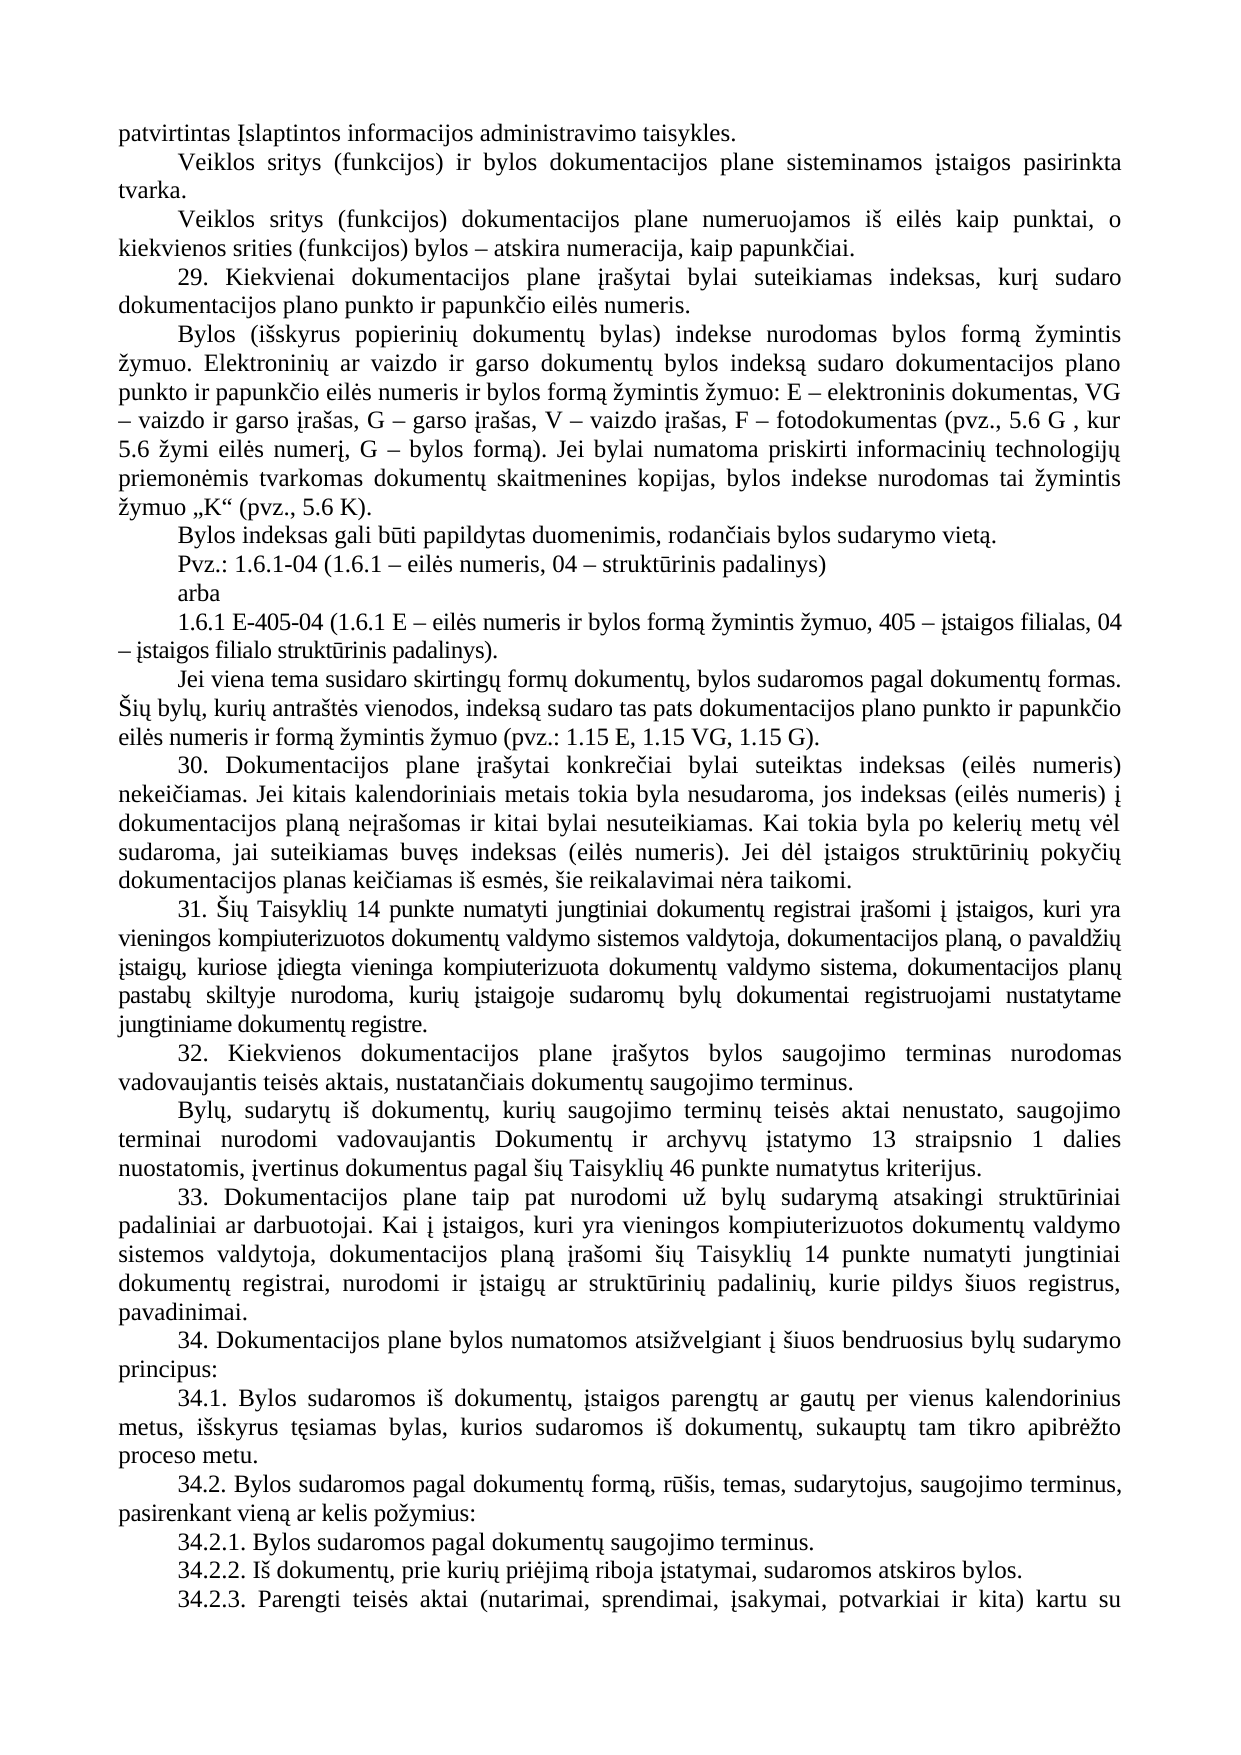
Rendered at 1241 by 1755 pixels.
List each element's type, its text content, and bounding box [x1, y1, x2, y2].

text 31. Šių Taisyklių 14 punkte numatyti jungtiniai dokumentų registrai įrašomi į įstaigos, kuri yra vieningos kompiuterizuotos dokumentų valdymo sistemos valdytoja, dokumentacijos planą, o pavaldžių įstaigų, kuriose įdiegta vieninga kompiuterizuota dokumentų valdymo sistema, dokumentacijos planų pastabų skiltyje nurodoma, kurių įstaigoje sudaromų bylų dokumentai registruojami nustatytame jungtiniame dokumentų registre. [118, 894, 1122, 1038]
text Jei viena tema susidaro skirtingų formų dokumentų, bylos sudaromos pagal dokumentų formas. Šių bylų, kurių antraštės vienodos, indeksą sudaro tas pats dokumentacijos plano punkto ir papunkčio eilės numeris ir formą žymintis žymuo (pvz.: 1.15 E, 1.15 VG, 1.15 G). [118, 664, 1122, 751]
text arba [118, 578, 1122, 607]
text 33. Dokumentacijos plane taip pat nurodomi už bylų sudarymą atsakingi struktūriniai padaliniai ar darbuotojai. Kai į įstaigos, kuri yra vieningos kompiuterizuotos dokumentų valdymo sistemos valdytoja, dokumentacijos planą įrašomi šių Taisyklių 14 punkte numatyti jungtiniai dokumentų registrai, nurodomi ir įstaigų ar struktūrinių padalinių, kurie pildys šiuos registrus, pavadinimai. [118, 1182, 1122, 1326]
text Veiklos sritys (funkcijos) dokumentacijos plane numeruojamos iš eilės kaip punktai, o kiekvienos srities (funkcijos) bylos – atskira numeracija, kaip papunkčiai. [118, 204, 1122, 262]
text 34.2.1. Bylos sudaromos pagal dokumentų saugojimo terminus. [118, 1527, 1122, 1556]
text Bylų, sudarytų iš dokumentų, kurių saugojimo terminų teisės aktai nenustato, saugojimo terminai nurodomi vadovaujantis Dokumentų ir archyvų įstatymo 13 straipsnio 1 dalies nuostatomis, įvertinus dokumentus pagal šių Taisyklių 46 punkte numatytus kriterijus. [118, 1096, 1122, 1182]
text 34. Dokumentacijos plane bylos numatomos atsižvelgiant į šiuos bendruosius bylų sudarymo principus: [118, 1326, 1122, 1383]
text Veiklos sritys (funkcijos) ir bylos dokumentacijos plane sisteminamos įstaigos pasirinkta tvarka. [118, 147, 1122, 204]
text 32. Kiekvienos dokumentacijos plane įrašytos bylos saugojimo terminas nurodomas vadovaujantis teisės aktais, nustatančiais dokumentų saugojimo terminus. [118, 1038, 1122, 1096]
text 34.2. Bylos sudaromos pagal dokumentų formą, rūšis, temas, sudarytojus, saugojimo terminus, pasirenkant vieną ar kelis požymius: [118, 1469, 1122, 1527]
text 34.2.3. Parengti teisės aktai (nutarimai, sprendimai, įsakymai, potvarkiai ir kita) kartu su [118, 1584, 1122, 1613]
text 29. Kiekvienai dokumentacijos plane įrašytai bylai suteikiamas indeksas, kurį sudaro dokumentacijos plano punkto ir papunkčio eilės numeris. [118, 262, 1122, 319]
text 1.6.1 E-405-04 (1.6.1 E – eilės numeris ir bylos formą žymintis žymuo, 405 – įstaigos filialas, 04 – įstaigos filialo struktūrinis padalinys). [118, 607, 1122, 664]
text 34.1. Bylos sudaromos iš dokumentų, įstaigos parengtų ar gautų per vienus kalendorinius metus, išskyrus tęsiamas bylas, kurios sudaromos iš dokumentų, sukauptų tam tikro apibrėžto proceso metu. [118, 1383, 1122, 1469]
text Pvz.: 1.6.1-04 (1.6.1 – eilės numeris, 04 – struktūrinis padalinys) [118, 549, 1122, 578]
text Bylos (išskyrus popierinių dokumentų bylas) indekse nurodomas bylos formą žymintis žymuo. Elektroninių ar vaizdo ir garso dokumentų bylos indeksą sudaro dokumentacijos plano punkto ir papunkčio eilės numeris ir bylos formą žymintis žymuo: E – elektroninis dokumentas, VG – vaizdo ir garso įrašas, G – garso įrašas, V – vaizdo įrašas, F – fotodokumentas (pvz., 5.6 G , kur 5.6 žymi eilės numerį, G – bylos formą). Jei bylai numatoma priskirti informacinių technologijų priemonėmis tvarkomas dokumentų skaitmenines kopijas, bylos indekse nurodomas tai žymintis žymuo „K“ (pvz., 5.6 K). [118, 319, 1122, 521]
text 30. Dokumentacijos plane įrašytai konkrečiai bylai suteiktas indeksas (eilės numeris) nekeičiamas. Jei kitais kalendoriniais metais tokia byla nesudaroma, jos indeksas (eilės numeris) į dokumentacijos planą neįrašomas ir kitai bylai nesuteikiamas. Kai tokia byla po kelerių metų vėl sudaroma, jai suteikiamas buvęs indeksas (eilės numeris). Jei dėl įstaigos struktūrinių pokyčių dokumentacijos planas keičiamas iš esmės, šie reikalavimai nėra taikomi. [118, 751, 1122, 894]
text patvirtintas Įslaptintos informacijos administravimo taisykles. [118, 118, 1122, 147]
text 34.2.2. Iš dokumentų, prie kurių priėjimą riboja įstatymai, sudaromos atskiros bylos. [118, 1556, 1122, 1584]
text Bylos indeksas gali būti papildytas duomenimis, rodančiais bylos sudarymo vietą. [118, 521, 1122, 549]
